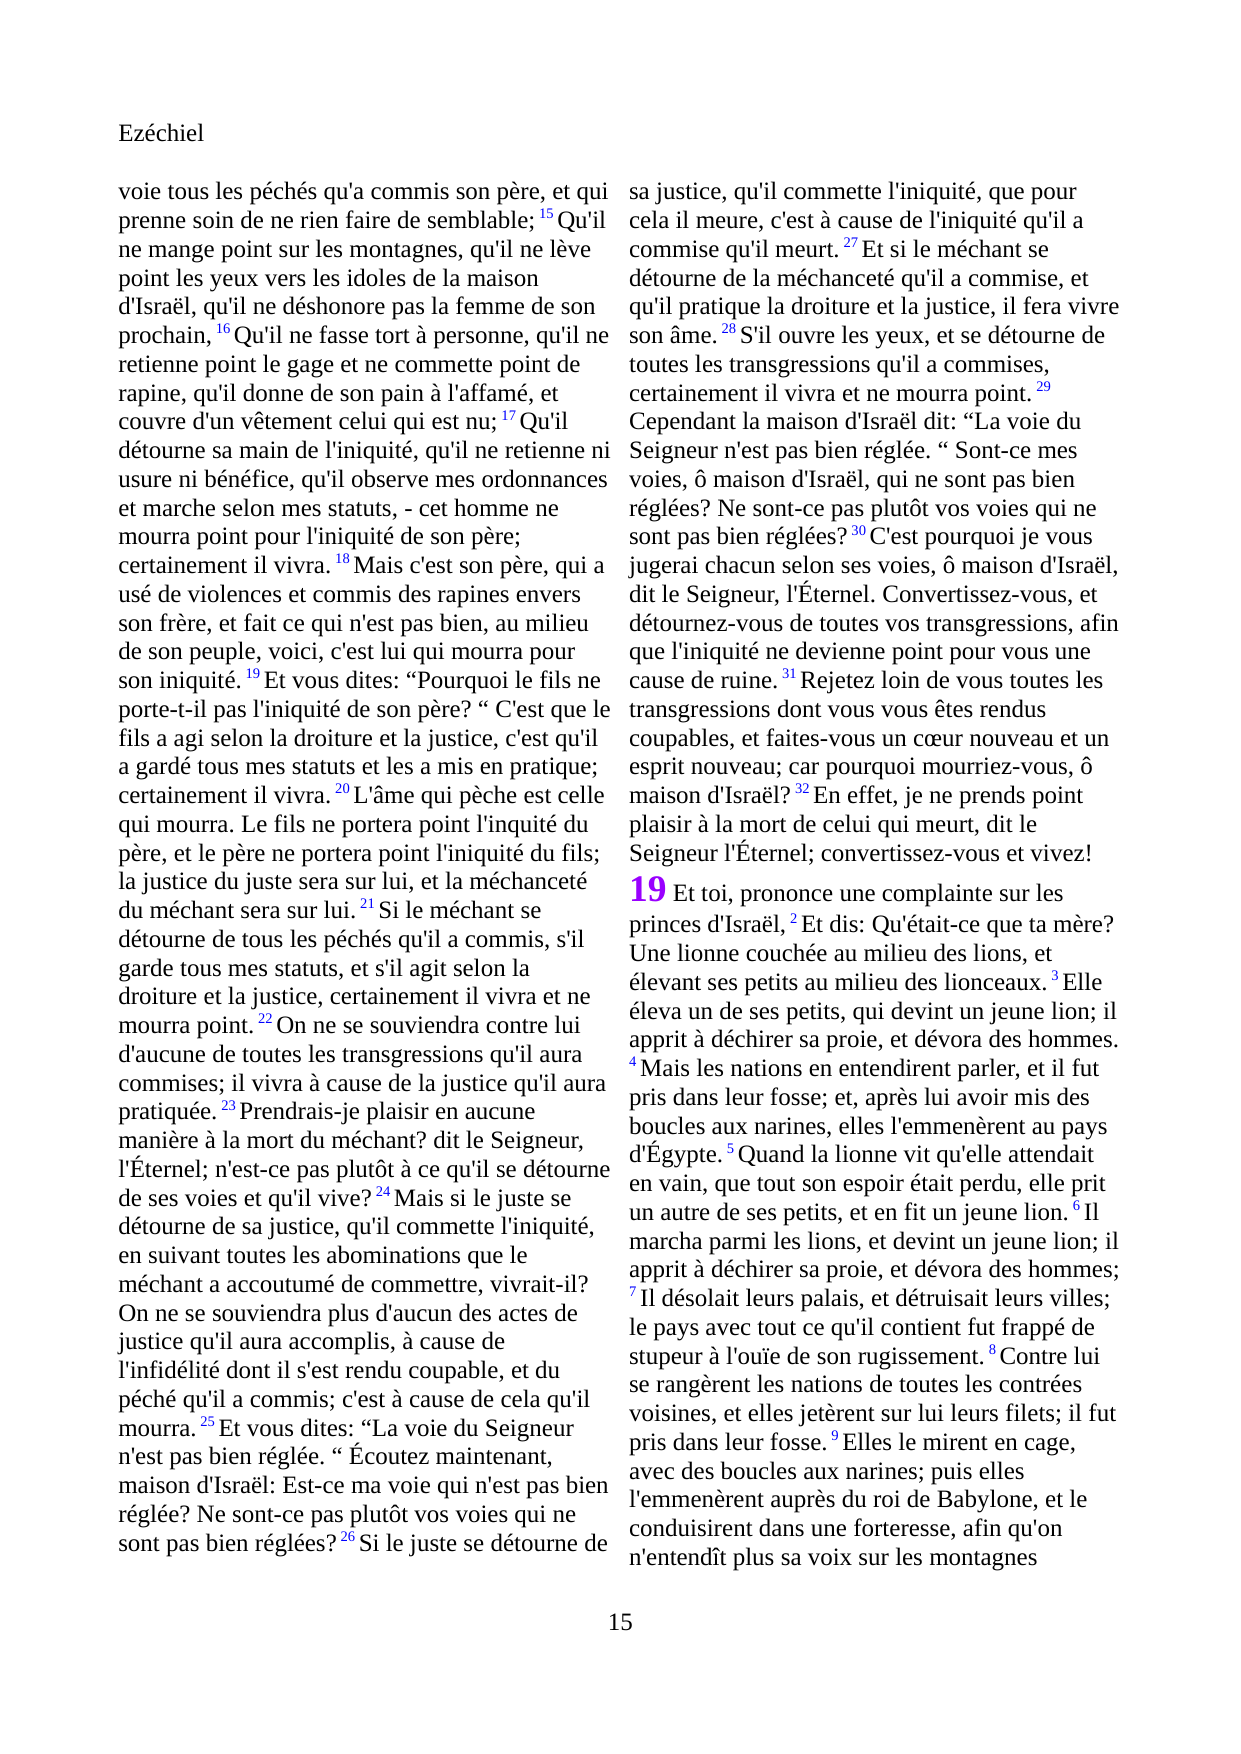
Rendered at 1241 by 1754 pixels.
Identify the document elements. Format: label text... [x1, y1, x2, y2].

text voie tous les péchés qu'a commis son père, et qui prenne soin de ne rien faire de semblable; 15 Qu'il ne mange point sur les montagnes, qu'il ne lève point les yeux vers les idoles de la maison d'Israël, qu'il ne déshonore pas la femme de son prochain, 16 Qu'il ne fasse tort à personne, qu'il ne retienne point le gage et ne commette point de rapine, qu'il donne de son pain à l'affamé, et couvre d'un vêtement celui qui est nu; 17 Qu'il détourne sa main de l'iniquité, qu'il ne retienne ni usure ni bénéfice, qu'il observe mes ordonnances et marche selon mes statuts, - cet homme ne mourra point pour l'iniquité de son père; certainement il vivra. 18 Mais c'est son père, qui a usé de violences et commis des rapines envers son frère, et fait ce qui n'est pas bien, au milieu de son peuple, voici, c'est lui qui mourra pour son iniquité. 19 Et vous dites: “Pourquoi le fils ne porte-t-il pas l'iniquité de son père? “ C'est que le fils a agi selon la droiture et la justice, c'est qu'il a gardé tous mes statuts et les a mis en pratique; certainement il vivra. 20 L'âme qui pèche est celle qui mourra. Le fils ne portera point l'inquité du père, et le père ne portera point l'iniquité du fils; la justice du juste sera sur lui, et la méchanceté du méchant sera sur lui. 21 Si le méchant se détourne de tous les péchés qu'il a commis, s'il garde tous mes statuts, et s'il agit selon la droiture et la justice, certainement il vivra et ne mourra point. 22 On ne se souviendra contre lui d'aucune de toutes les transgressions qu'il aura commises; il vivra à cause de la justice qu'il aura pratiquée. 23 Prendrais-je plaisir en aucune manière à la mort du méchant? dit le Seigneur, l'Éternel; n'est-ce pas plutôt à ce qu'il se détourne de ses voies et qu'il vive? 24 Mais si le juste se détourne de sa justice, qu'il commette l'iniquité, en suivant toutes les abominations que le méchant a accoutumé de commettre, vivrait-il? On ne se souviendra plus d'aucun des actes de justice qu'il aura accomplis, à cause de l'infidélité dont il s'est rendu coupable, et du péché qu'il a commis; c'est à cause de cela qu'il mourra. 25 Et vous dites: “La voie du Seigneur n'est pas bien réglée. “ Écoutez maintenant, maison d'Israël: Est-ce ma voie qui n'est pas bien réglée? Ne sont-ce pas plutôt vos voies qui ne sont pas bien réglées? 26 Si le juste se détourne de [118, 176, 611, 1556]
text sa justice, qu'il commette l'iniquité, que pour cela il meure, c'est à cause de l'iniquité qu'il a commise qu'il meurt. 27 Et si le méchant se détourne de la méchanceté qu'il a commise, et qu'il pratique la droiture et la justice, il fera vivre son âme. 28 S'il ouvre les yeux, et se détourne de toutes les transgressions qu'il a commises, certainement il vivra et ne mourra point. 29 Cependant la maison d'Israël dit: “La voie du Seigneur n'est pas bien réglée. “ Sont-ce mes voies, ô maison d'Israël, qui ne sont pas bien réglées? Ne sont-ce pas plutôt vos voies qui ne sont pas bien réglées? 30 C'est pourquoi je vous jugerai chacun selon ses voies, ô maison d'Israël, dit le Seigneur, l'Éternel. Convertissez-vous, et détournez-vous de toutes vos transgressions, afin que l'iniquité ne devienne point pour vous une cause de ruine. 31 Rejetez loin de vous toutes les transgressions dont vous vous êtes rendus coupables, et faites-vous un cœur nouveau et un esprit nouveau; car pourquoi mourriez-vous, ô maison d'Israël? 32 En effet, je ne prends point plaisir à la mort de celui qui meurt, dit le Seigneur l'Éternel; convertissez-vous et vivez! [629, 176, 1122, 866]
text 19 Et toi, prononce une complainte sur les princes d'Israël, 2 Et dis: Qu'était-ce que ta mère? Une lionne couchée au milieu des lions, et élevant ses petits au milieu des lionceaux. 3 Elle éleva un de ses petits, qui devint un jeune lion; il apprit à déchirer sa proie, et dévora des hommes. 4 Mais les nations en entendirent parler, et il fut pris dans leur fosse; et, après lui avoir mis des boucles aux narines, elles l'emmenèrent au pays d'Égypte. 5 Quand la lionne vit qu'elle attendait en vain, que tout son espoir était perdu, elle prit un autre de ses petits, et en fit un jeune lion. 6 Il marcha parmi les lions, et devint un jeune lion; il apprit à déchirer sa proie, et dévora des hommes; 7 Il désolait leurs palais, et détruisait leurs villes; le pays avec tout ce qu'il contient fut frappé de stupeur à l'ouïe de son rugissement. 8 Contre lui se rangèrent les nations de toutes les contrées voisines, et elles jetèrent sur lui leurs filets; il fut pris dans leur fosse. 9 Elles le mirent en cage, avec des boucles aux narines; puis elles l'emmenèrent auprès du roi de Babylone, et le conduisirent dans une forteresse, afin qu'on n'entendît plus sa voix sur les montagnes [629, 866, 1122, 1571]
